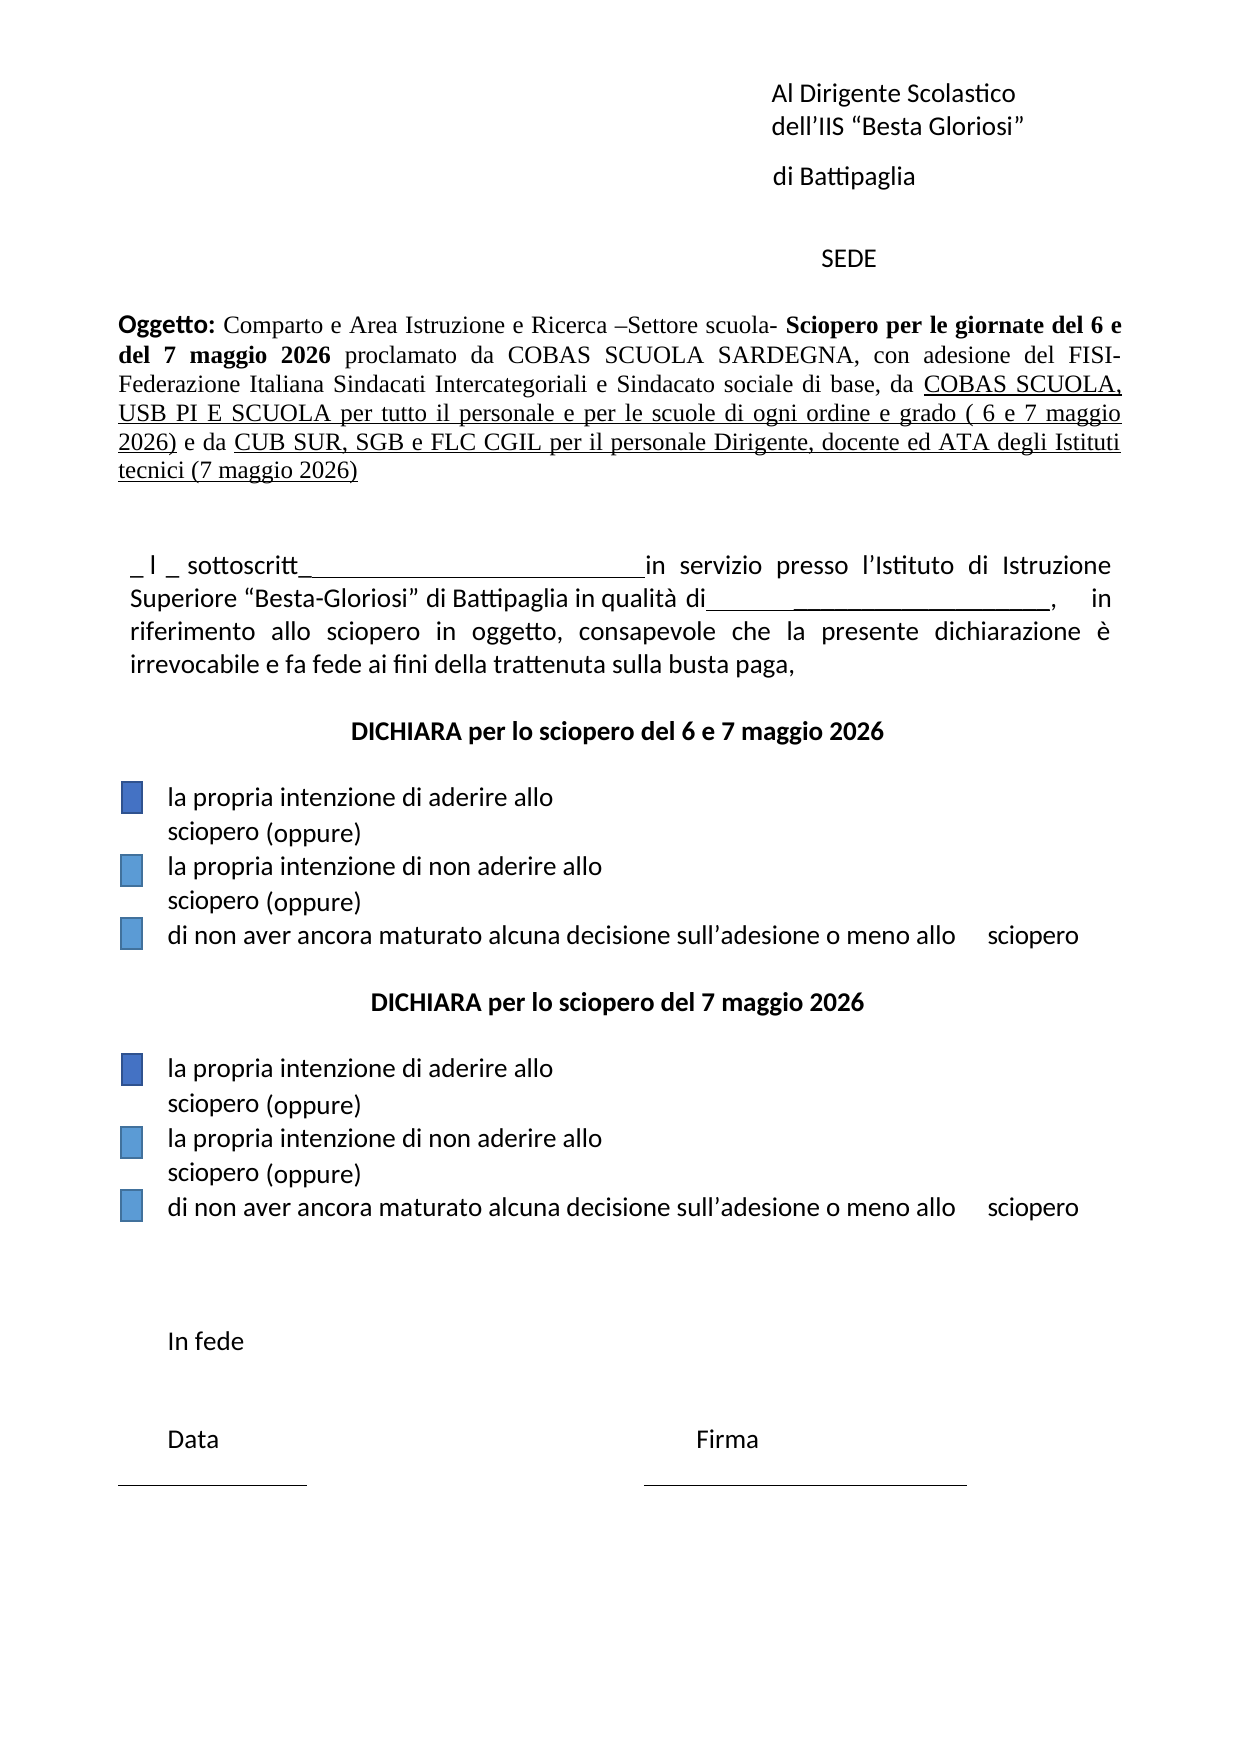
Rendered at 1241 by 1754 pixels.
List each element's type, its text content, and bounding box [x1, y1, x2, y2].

text Al Dirigente Scolastico dell’IIS “Besta Gloriosi” [771, 76, 1122, 142]
text la propria intenzione di non aderire allo sciopero (oppure) [167, 1121, 638, 1190]
text di Battipaglia [118, 159, 1122, 192]
text di non aver ancora maturato alcuna decisione sull’adesione o meno allo sciopero [167, 918, 1122, 953]
text Data Firma [167, 1423, 1122, 1456]
text la propria intenzione di non aderire allo sciopero (oppure) [167, 849, 638, 918]
text 2026) e da CUB SUR, SGB e FLC CGIL per il personale Dirigente, docente ed ATA degli Istituti tecnici (7 maggio 2026) [118, 424, 1122, 484]
text Oggetto: Comparto e Area Istruzione e Ricerca –Settore scuola- Sciopero per le giornate del 6 e del 7 maggio 2026 proclamato da COBAS SCUOLA SARDEGNA, con adesione del FISI-Federazione Italiana Sindacati Intercategoriali e Sindacato sociale di base, da COBAS SCUOLA, USB PI E SCUOLA per tutto il personale e per le scuole di ogni ordine e grado ( 6 e 7 maggio [118, 308, 1122, 423]
text SEDE [118, 242, 1067, 274]
text _ l _ sottoscritt_ in servizio presso l’Istituto di Istruzione Superiore “Besta-Gloriosi” di Battipaglia in qualità di ___________________, in riferimento allo sciopero in oggetto, consapevole che la presente dichiarazione è irrevocabile e fa fede ai fini della trattenuta sulla busta paga, [130, 548, 1112, 681]
text di non aver ancora maturato alcuna decisione sull’adesione o meno allo sciopero [167, 1190, 1122, 1224]
text DICHIARA per lo sciopero del 6 e 7 maggio 2026 [337, 714, 898, 747]
text la propria intenzione di aderire allo sciopero (oppure) [167, 1052, 589, 1121]
text DICHIARA per lo sciopero del 7 maggio 2026 [337, 986, 898, 1019]
text la propria intenzione di aderire allo sciopero (oppure) [167, 780, 589, 849]
text In fede [167, 1324, 1122, 1357]
